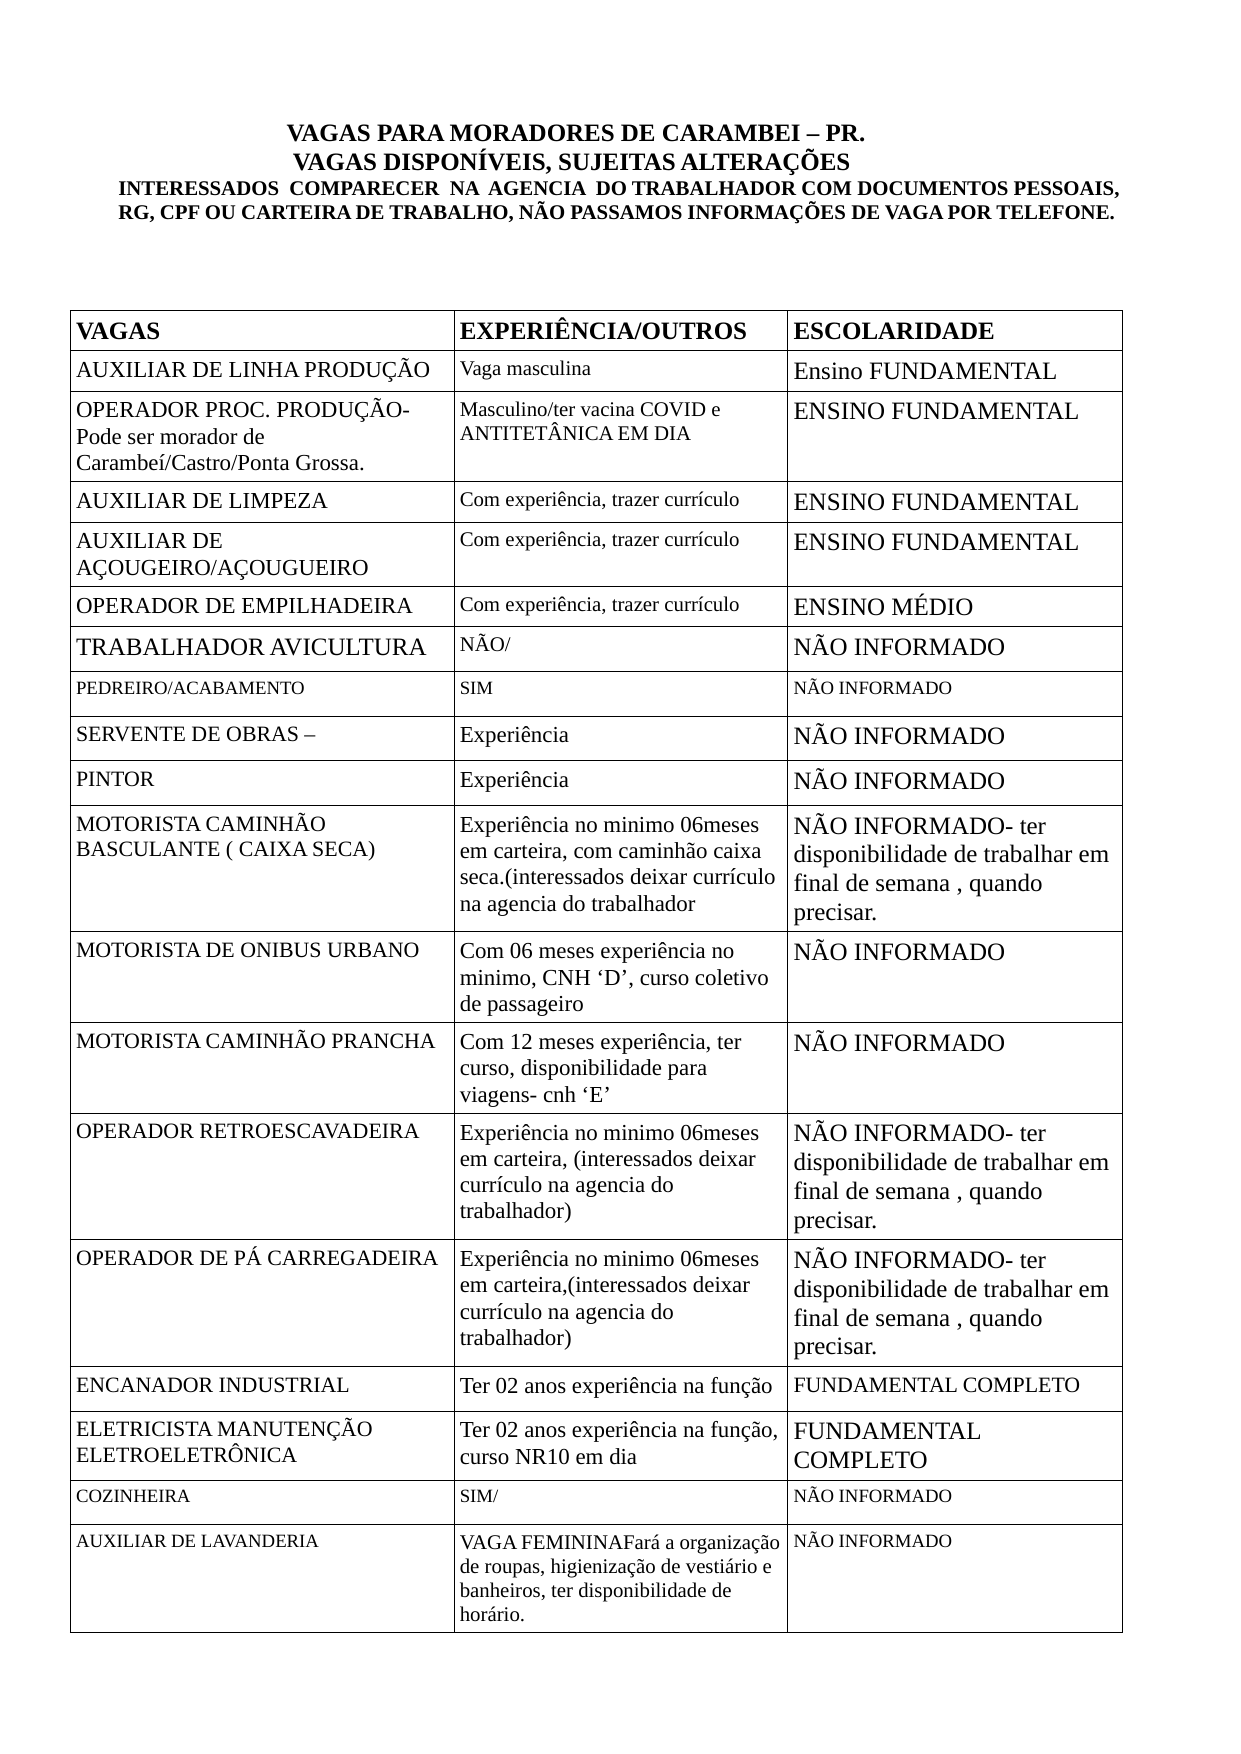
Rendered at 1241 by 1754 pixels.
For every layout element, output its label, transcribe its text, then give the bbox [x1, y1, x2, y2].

table_header VAGAS [71, 311, 454, 350]
table_cell Experiência [455, 761, 787, 805]
table_cell ELETRICISTA MANUTENÇÃO ELETROELETRÔNICA [71, 1412, 454, 1479]
table_cell NÃO INFORMADO [788, 932, 1122, 1022]
table_cell Com 06 meses experiência no minimo, CNH ‘D’, curso coletivo de passageiro [455, 932, 787, 1022]
table_cell OPERADOR PROC. PRODUÇÃO- Pode ser morador de Carambeí/Castro/Ponta Grossa. [71, 392, 454, 481]
table_cell NÃO INFORMADO- ter disponibilidade de trabalhar em final de semana , quando precisar. [788, 806, 1122, 931]
table_cell AUXILIAR DE LIMPEZA [71, 482, 454, 522]
table_cell Ter 02 anos experiência na função, curso NR10 em dia [455, 1412, 787, 1479]
table_cell OPERADOR RETROESCAVADEIRA [71, 1114, 454, 1239]
table_cell MOTORISTA CAMINHÃO PRANCHA [71, 1023, 454, 1113]
table_cell NÃO INFORMADO [788, 627, 1122, 671]
table_cell NÃO INFORMADO [788, 761, 1122, 805]
table_cell Com experiência, trazer currículo [455, 523, 787, 586]
table_cell NÃO/ [455, 627, 787, 671]
table_cell AUXILIAR DE LINHA PRODUÇÃO [71, 351, 454, 391]
table_cell NÃO INFORMADO [788, 672, 1122, 716]
table_cell Ensino FUNDAMENTAL [788, 351, 1122, 391]
table_cell NÃO INFORMADO- ter disponibilidade de trabalhar em final de semana , quando precisar. [788, 1114, 1122, 1239]
table_cell COZINHEIRA [71, 1481, 454, 1524]
table_cell Masculino/ter vacina COVID e ANTITETÂNICA EM DIA [455, 392, 787, 481]
table_cell OPERADOR DE PÁ CARREGADEIRA [71, 1240, 454, 1366]
table_cell SIM [455, 672, 787, 716]
table_header ESCOLARIDADE [788, 311, 1122, 350]
table_cell ENSINO FUNDAMENTAL [788, 523, 1122, 586]
table_cell NÃO INFORMADO [788, 1525, 1122, 1632]
table_cell Com 12 meses experiência, ter curso, disponibilidade para viagens- cnh ‘E’ [455, 1023, 787, 1113]
table_cell AUXILIAR DE LAVANDERIA [71, 1525, 454, 1632]
table_cell PEDREIRO/ACABAMENTO [71, 672, 454, 716]
table_cell ENSINO MÉDIO [788, 587, 1122, 626]
table_cell AUXILIAR DE AÇOUGEIRO/AÇOUGUEIRO [71, 523, 454, 586]
table_cell NÃO INFORMADO [788, 1023, 1122, 1113]
table_cell SIM/ [455, 1481, 787, 1524]
table_cell PINTOR [71, 761, 454, 805]
table_header EXPERIÊNCIA/OUTROS [455, 311, 787, 350]
text VAGAS DISPONÍVEIS, SUJEITAS ALTERAÇÕES [118, 147, 1122, 176]
table_cell Experiência no minimo 06meses em carteira,(interessados deixar currículo na agencia do trabalhador) [455, 1240, 787, 1366]
table_cell Experiência no minimo 06meses em carteira, com caminhão caixa seca.(interessados deixar currículo na agencia do trabalhador [455, 806, 787, 931]
table_cell NÃO INFORMADO [788, 717, 1122, 760]
table_cell MOTORISTA DE ONIBUS URBANO [71, 932, 454, 1022]
table_cell TRABALHADOR AVICULTURA [71, 627, 454, 671]
table_cell ENSINO FUNDAMENTAL [788, 482, 1122, 522]
table_cell Ter 02 anos experiência na função [455, 1367, 787, 1411]
table_cell NÃO INFORMADO [788, 1481, 1122, 1524]
table_cell Experiência [455, 717, 787, 760]
table_cell Com experiência, trazer currículo [455, 587, 787, 626]
text VAGAS PARA MORADORES DE CARAMBEI – PR. [118, 118, 1122, 147]
table_cell OPERADOR DE EMPILHADEIRA [71, 587, 454, 626]
table_cell ENCANADOR INDUSTRIAL [71, 1367, 454, 1411]
table_cell Experiência no minimo 06meses em carteira, (interessados deixar currículo na agencia do trabalhador) [455, 1114, 787, 1239]
table_cell ENSINO FUNDAMENTAL [788, 392, 1122, 481]
table_cell SERVENTE DE OBRAS – [71, 717, 454, 760]
table_cell Com experiência, trazer currículo [455, 482, 787, 522]
table_cell NÃO INFORMADO- ter disponibilidade de trabalhar em final de semana , quando precisar. [788, 1240, 1122, 1366]
table_cell Vaga masculina [455, 351, 787, 391]
table_cell FUNDAMENTAL COMPLETO [788, 1367, 1122, 1411]
text INTERESSADOS COMPARECER NA AGENCIA DO TRABALHADOR COM DOCUMENTOS PESSOAIS, RG, CPF OU CARTEIRA DE TRABALHO, NÃO PASSAMOS INFORMAÇÕES DE VAGA POR TELEFONE. [118, 176, 1122, 224]
table_cell FUNDAMENTAL COMPLETO [788, 1412, 1122, 1479]
table_cell MOTORISTA CAMINHÃO BASCULANTE ( CAIXA SECA) [71, 806, 454, 931]
table_cell VAGA FEMININAFará a organização de roupas, higienização de vestiário e banheiros, ter disponibilidade de horário. [455, 1525, 787, 1632]
